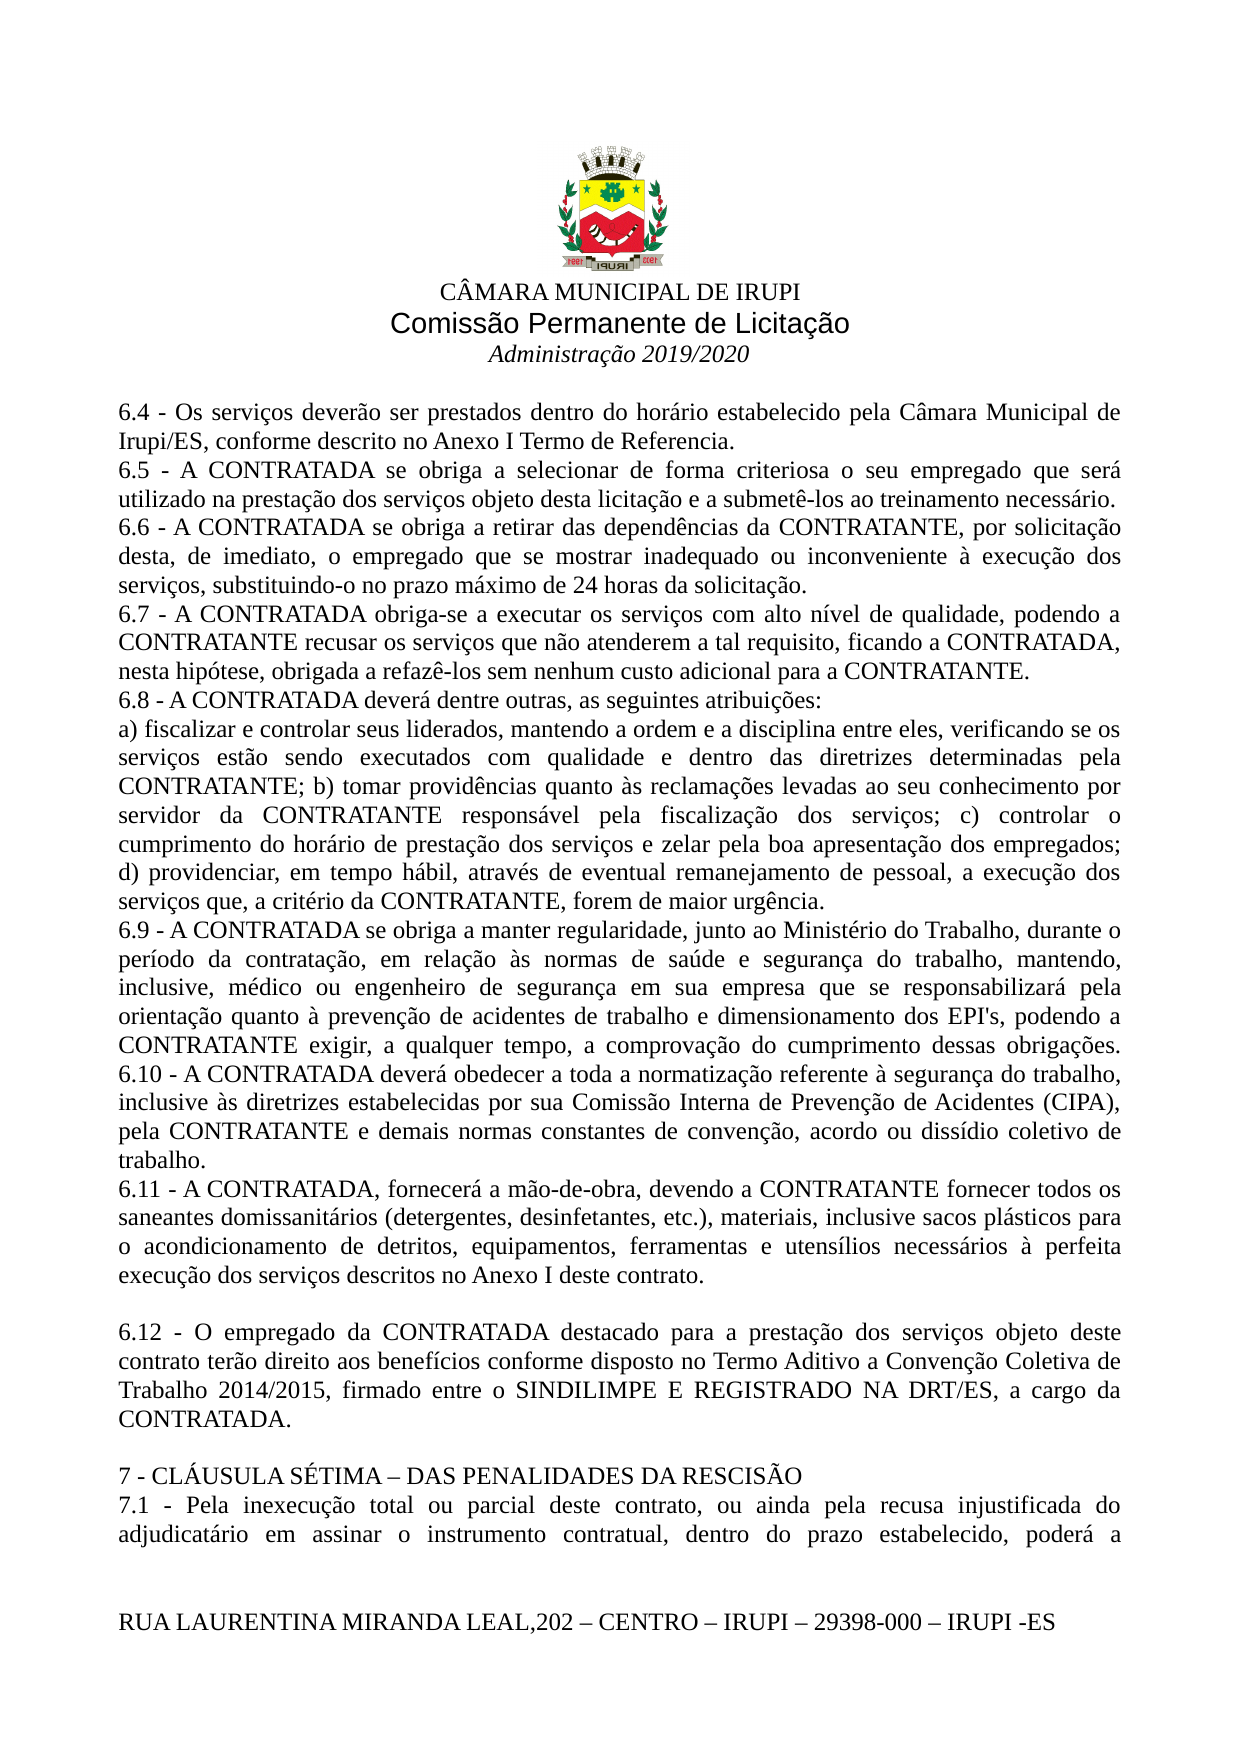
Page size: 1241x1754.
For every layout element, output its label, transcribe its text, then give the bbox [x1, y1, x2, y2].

picture [536, 141, 690, 277]
text 6.9 - A CONTRATADA se obriga a manter regularidade, junto ao Ministério do Trabalho, durante o período da contratação, em relação às normas de saúde e segurança do trabalho, mantendo, inclusive, médico ou engenheiro de segurança em sua empresa que se responsabilizará pela orientação quanto à prevenção de acidentes de trabalho e dimensionamento dos EPI's, podendo a CONTRATANTE exigir, a qualquer tempo, a comprovação do cumprimento dessas obrigações. 6.10 - A CONTRATADA deverá obedecer a toda a normatização referente à segurança do trabalho, inclusive às diretrizes estabelecidas por sua Comissão Interna de Prevenção de Acidentes (CIPA), pela CONTRATANTE e demais normas constantes de convenção, acordo ou dissídio coletivo de trabalho. [118, 915, 1122, 1174]
text 6.6 - A CONTRATADA se obriga a retirar das dependências da CONTRATANTE, por solicitação desta, de imediato, o empregado que se mostrar inadequado ou inconveniente à execução dos serviços, substituindo-o no prazo máximo de 24 horas da solicitação. [118, 512, 1122, 599]
text 6.7 - A CONTRATADA obriga-se a executar os serviços com alto nível de qualidade, podendo a CONTRATANTE recusar os serviços que não atenderem a tal requisito, ficando a CONTRATADA, nesta hipótese, obrigada a refazê-los sem nenhum custo adicional para a CONTRATANTE. [118, 599, 1122, 685]
text 6.11 - A CONTRATADA, fornecerá a mão-de-obra, devendo a CONTRATANTE fornecer todos os saneantes domissanitários (detergentes, desinfetantes, etc.), materiais, inclusive sacos plásticos para o acondicionamento de detritos, equipamentos, ferramentas e utensílios necessários à perfeita execução dos serviços descritos no Anexo I deste contrato. [118, 1174, 1122, 1289]
text 6.12 - O empregado da CONTRATADA destacado para a prestação dos serviços objeto deste contrato terão direito aos benefícios conforme disposto no Termo Aditivo a Convenção Coletiva de Trabalho 2014/2015, firmado entre o SINDILIMPE E REGISTRADO NA DRT/ES, a cargo da CONTRATADA. [118, 1317, 1122, 1432]
text a) fiscalizar e controlar seus liderados, mantendo a ordem e a disciplina entre eles, verificando se os serviços estão sendo executados com qualidade e dentro das diretrizes determinadas pela CONTRATANTE; b) tomar providências quanto às reclamações levadas ao seu conhecimento por servidor da CONTRATANTE responsável pela fiscalização dos serviços; c) controlar o cumprimento do horário de prestação dos serviços e zelar pela boa apresentação dos empregados; d) providenciar, em tempo hábil, através de eventual remanejamento de pessoal, a execução dos serviços que, a critério da CONTRATANTE, forem de maior urgência. [118, 714, 1122, 915]
text 6.8 - A CONTRATADA deverá dentre outras, as seguintes atribuições: [118, 685, 1122, 714]
text 7 - CLÁUSULA SÉTIMA – DAS PENALIDADES DA RESCISÃO [118, 1461, 1122, 1490]
text 7.1 - Pela inexecução total ou parcial deste contrato, ou ainda pela recusa injustificada do adjudicatário em assinar o instrumento contratual, dentro do prazo estabelecido, poderá a [118, 1490, 1122, 1547]
text 6.5 - A CONTRATADA se obriga a selecionar de forma criteriosa o seu empregado que será utilizado na prestação dos serviços objeto desta licitação e a submetê-los ao treinamento necessário. [118, 455, 1122, 512]
text 6.4 - Os serviços deverão ser prestados dentro do horário estabelecido pela Câmara Municipal de Irupi/ES, conforme descrito no Anexo I Termo de Referencia. [118, 397, 1122, 455]
